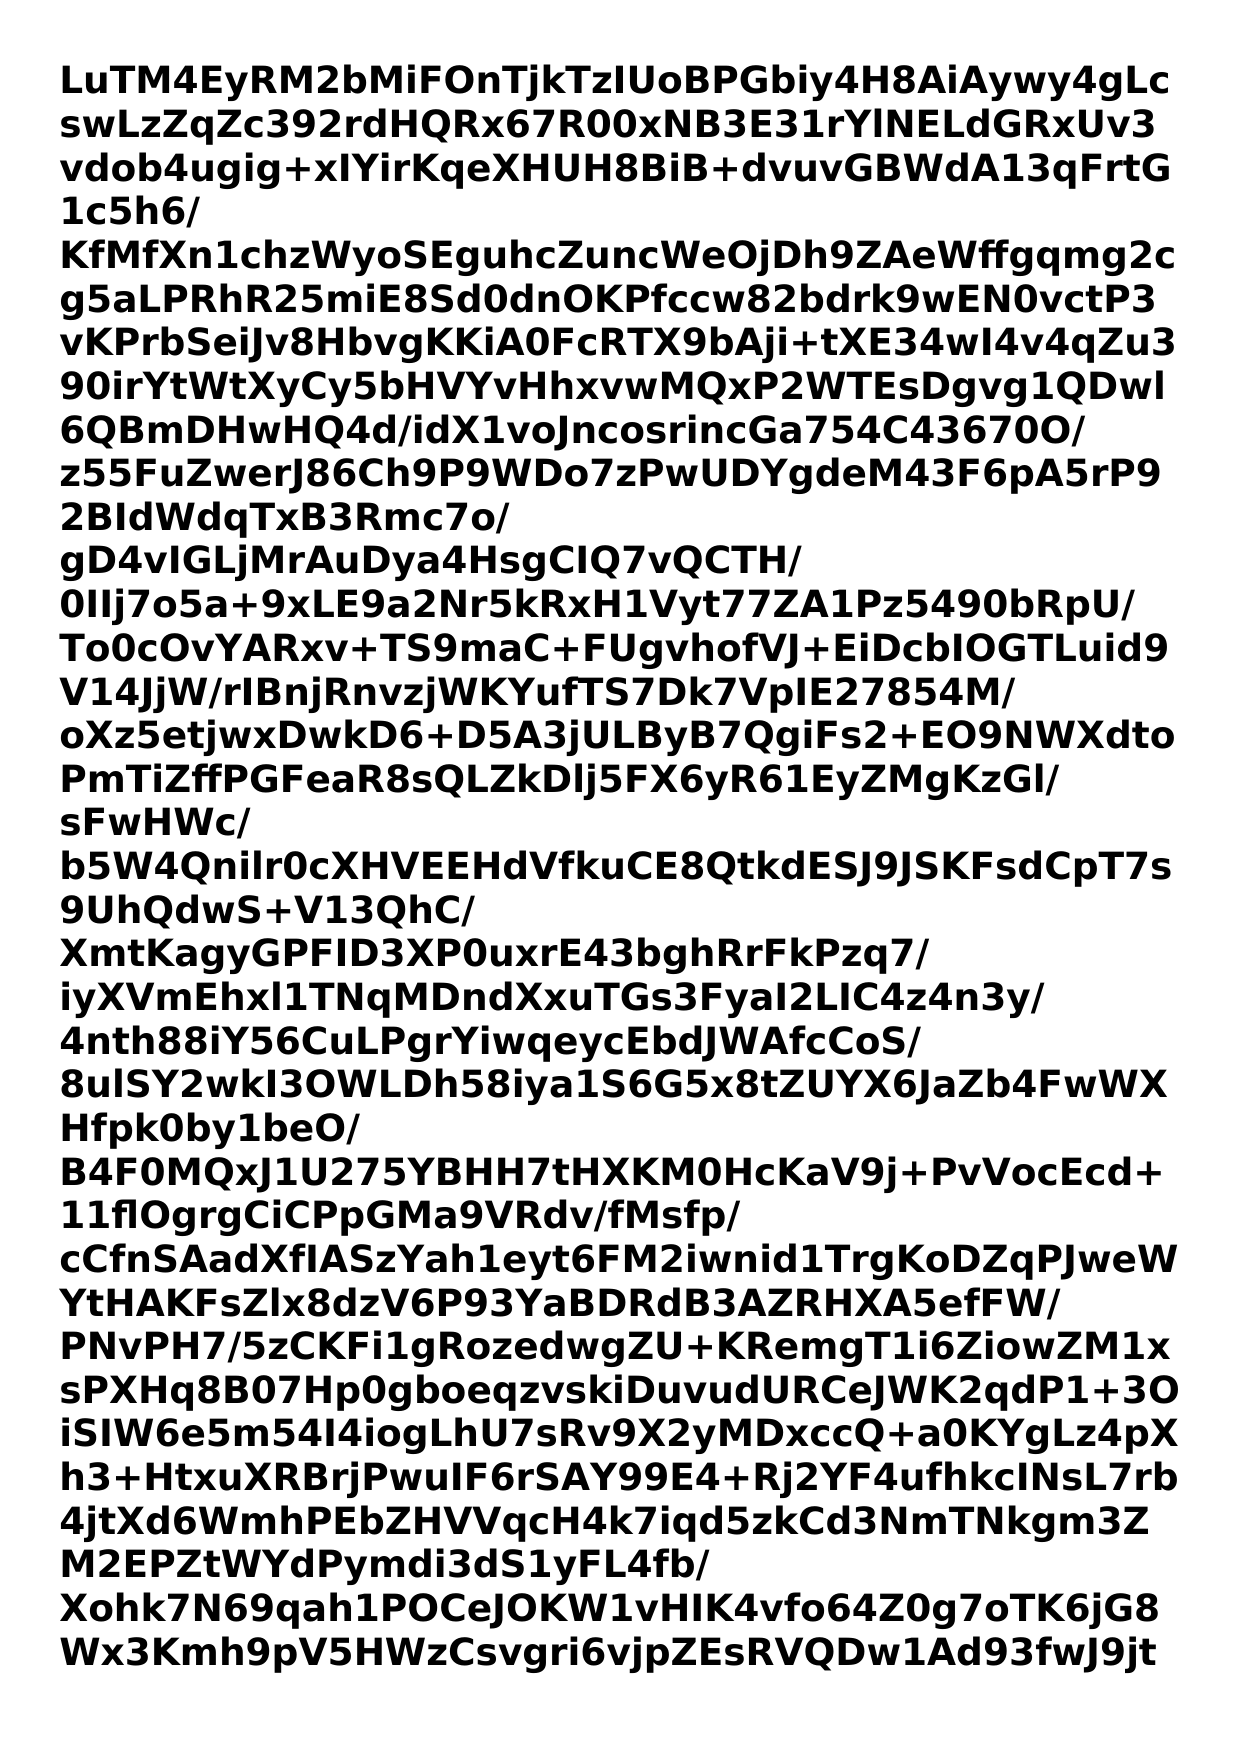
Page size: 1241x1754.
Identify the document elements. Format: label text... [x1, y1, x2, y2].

subtitle LuTM4EyRM2bMiFOnTjkTzIUoBPGbiy4H8AiAywy4gLcswLzZqZc392rdHQRx67R00xNB3E31rYlNELdGRxUv3vdob4ugig+xIYirKqeXHUH8BiB+dvuvGBWdA13qFrtG1c5h6/KfMfXn1chzWyoSEguhcZuncWeOjDh9ZAeWffgqmg2cg5aLPRhR25miE8Sd0dnOKPfccw82bdrk9wEN0vctP3vKPrbSeiJv8HbvgKKiA0FcRTX9bAji+tXE34wI4v4qZu390irYtWtXyCy5bHVYvHhxvwMQxP2WTEsDgvg1QDwl6QBmDHwHQ4d/idX1voJncosrincGa754C43670O/z55FuZwerJ86Ch9P9WDo7zPwUDYgdeM43F6pA5rP92BIdWdqTxB3Rmc7o/gD4vIGLjMrAuDya4HsgCIQ7vQCTH/0IIj7o5a+9xLE9a2Nr5kRxH1Vyt77ZA1Pz5490bRpU/To0cOvYARxv+TS9maC+FUgvhofVJ+EiDcbIOGTLuid9V14JjW/rIBnjRnvzjWKYufTS7Dk7VpIE27854M/oXz5etjwxDwkD6+D5A3jULByB7QgiFs2+EO9NWXdtoPmTiZffPGFeaR8sQLZkDlj5FX6yR61EyZMgKzGl/sFwHWc/b5W4Qnilr0cXHVEEHdVfkuCE8QtkdESJ9JSKFsdCpT7s9UhQdwS+V13QhC/XmtKagyGPFID3XP0uxrE43bghRrFkPzq7/iyXVmEhxl1TNqMDndXxuTGs3FyaI2LIC4z4n3y/4nth88iY56CuLPgrYiwqeycEbdJWAfcCoS/8ulSY2wkI3OWLDh58iya1S6G5x8tZUYX6JaZb4FwWXHfpk0by1beO/B4F0MQxJ1U275YBHH7tHXKM0HcKaV9j+PvVocEcd+11flOgrgCiCPpGMa9VRdv/fMsfp/cCfnSAadXfIASzYah1eyt6FM2iwnid1TrgKoDZqPJweWYtHAKFsZlx8dzV6P93YaBDRdB3AZRHXA5efFW/PNvPH7/5zCKFi1gRozedwgZU+KRemgT1i6ZiowZM1xsPXHq8B07Hp0gboeqzvskiDuvudURCeJWK2qdP1+3OiSIW6e5m54I4iogLhU7sRv9X2yMDxccQ+a0KYgLz4pXh3+HtxuXRBrjPwuIF6rSAY99E4+Rj2YF4ufhkcINsL7rb4jtXd6WmhPEbZHVVqcH4k7iqd5zkCd3NmTNkgm3ZM2EPZtWYdPymdi3dS1yFL4fb/Xohk7N69qah1POCeJOKW1vHIK4vfo64Z0g7oTK6jG8Wx3Kmh9pV5HWzCsvgri6vjpZEsRVQDw1Ad93fwJ9jt [59, 59, 1181, 1674]
